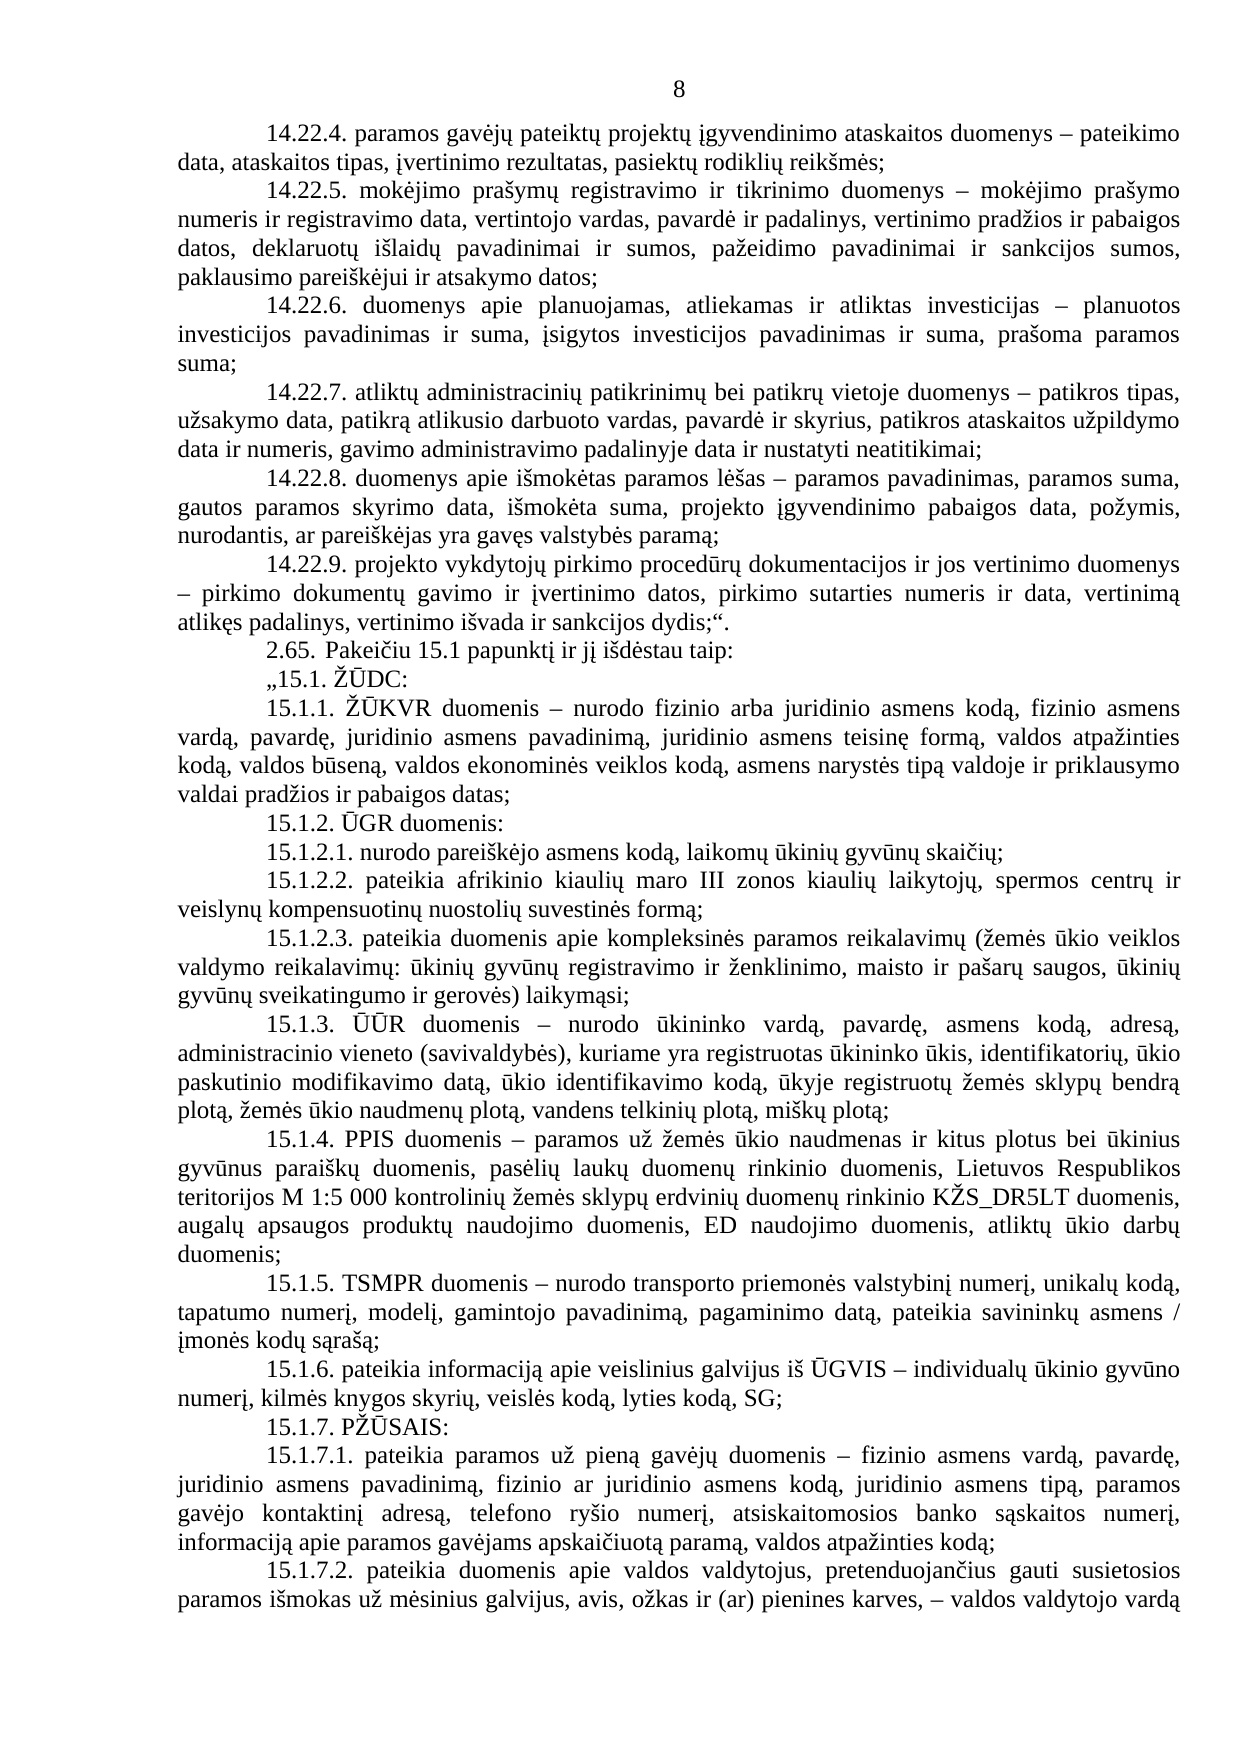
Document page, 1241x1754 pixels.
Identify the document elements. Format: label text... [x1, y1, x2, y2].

text 14.22.9. projekto vykdytojų pirkimo procedūrų dokumentacijos ir jos vertinimo duomenys – pirkimo dokumentų gavimo ir įvertinimo datos, pirkimo sutarties numeris ir data, vertinimą atlikęs padalinys, vertinimo išvada ir sankcijos dydis;“. [177, 549, 1181, 636]
text 15.1.2.1. nurodo pareiškėjo asmens kodą, laikomų ūkinių gyvūnų skaičių; [177, 837, 1181, 866]
text 15.1.2.3. pateikia duomenis apie kompleksinės paramos reikalavimų (žemės ūkio veiklos valdymo reikalavimų: ūkinių gyvūnų registravimo ir ženklinimo, maisto ir pašarų saugos, ūkinių gyvūnų sveikatingumo ir gerovės) laikymąsi; [177, 923, 1181, 1009]
text 15.1.2.2. pateikia afrikinio kiaulių maro III zonos kiaulių laikytojų, spermos centrų ir veislynų kompensuotinų nuostolių suvestinės formą; [177, 866, 1181, 923]
text 15.1.2. ŪGR duomenis: [177, 808, 1181, 837]
text 15.1.1. ŽŪKVR duomenis – nurodo fizinio arba juridinio asmens kodą, fizinio asmens vardą, pavardę, juridinio asmens pavadinimą, juridinio asmens teisinę formą, valdos atpažinties kodą, valdos būseną, valdos ekonominės veiklos kodą, asmens narystės tipą valdoje ir priklausymo valdai pradžios ir pabaigos datas; [177, 693, 1181, 808]
text 15.1.7.1. pateikia paramos už pieną gavėjų duomenis – fizinio asmens vardą, pavardę, juridinio asmens pavadinimą, fizinio ar juridinio asmens kodą, juridinio asmens tipą, paramos gavėjo kontaktinį adresą, telefono ryšio numerį, atsiskaitomosios banko sąskaitos numerį, informaciją apie paramos gavėjams apskaičiuotą paramą, valdos atpažinties kodą; [177, 1441, 1181, 1556]
text 14.22.8. duomenys apie išmokėtas paramos lėšas – paramos pavadinimas, paramos suma, gautos paramos skyrimo data, išmokėta suma, projekto įgyvendinimo pabaigos data, požymis, nurodantis, ar pareiškėjas yra gavęs valstybės paramą; [177, 463, 1181, 549]
text „15.1. ŽŪDC: [177, 664, 1181, 693]
text 2.65. Pakeičiu 15.1 papunktį ir jį išdėstau taip: [177, 636, 1181, 664]
text 15.1.7. PŽŪSAIS: [177, 1412, 1181, 1441]
text 15.1.6. pateikia informaciją apie veislinius galvijus iš ŪGVIS – individualų ūkinio gyvūno numerį, kilmės knygos skyrių, veislės kodą, lyties kodą, SG; [177, 1354, 1181, 1412]
text 15.1.4. PPIS duomenis – paramos už žemės ūkio naudmenas ir kitus plotus bei ūkinius gyvūnus paraiškų duomenis, pasėlių laukų duomenų rinkinio duomenis, Lietuvos Respublikos teritorijos M 1:5 000 kontrolinių žemės sklypų erdvinių duomenų rinkinio KŽS_DR5LT duomenis, augalų apsaugos produktų naudojimo duomenis, ED naudojimo duomenis, atliktų ūkio darbų duomenis; [177, 1124, 1181, 1268]
text 15.1.5. TSMPR duomenis – nurodo transporto priemonės valstybinį numerį, unikalų kodą, tapatumo numerį, modelį, gamintojo pavadinimą, pagaminimo datą, pateikia savininkų asmens / įmonės kodų sąrašą; [177, 1268, 1181, 1354]
text 14.22.5. mokėjimo prašymų registravimo ir tikrinimo duomenys – mokėjimo prašymo numeris ir registravimo data, vertintojo vardas, pavardė ir padalinys, vertinimo pradžios ir pabaigos datos, deklaruotų išlaidų pavadinimai ir sumos, pažeidimo pavadinimai ir sankcijos sumos, paklausimo pareiškėjui ir atsakymo datos; [177, 176, 1181, 291]
text 14.22.6. duomenys apie planuojamas, atliekamas ir atliktas investicijas – planuotos investicijos pavadinimas ir suma, įsigytos investicijos pavadinimas ir suma, prašoma paramos suma; [177, 291, 1181, 377]
text 15.1.7.2. pateikia duomenis apie valdos valdytojus, pretenduojančius gauti susietosios paramos išmokas už mėsinius galvijus, avis, ožkas ir (ar) pienines karves, – valdos valdytojo vardą [177, 1556, 1181, 1613]
text 14.22.7. atliktų administracinių patikrinimų bei patikrų vietoje duomenys – patikros tipas, užsakymo data, patikrą atlikusio darbuoto vardas, pavardė ir skyrius, patikros ataskaitos užpildymo data ir numeris, gavimo administravimo padalinyje data ir nustatyti neatitikimai; [177, 377, 1181, 463]
text 15.1.3. ŪŪR duomenis – nurodo ūkininko vardą, pavardę, asmens kodą, adresą, administracinio vieneto (savivaldybės), kuriame yra registruotas ūkininko ūkis, identifikatorių, ūkio paskutinio modifikavimo datą, ūkio identifikavimo kodą, ūkyje registruotų žemės sklypų bendrą plotą, žemės ūkio naudmenų plotą, vandens telkinių plotą, miškų plotą; [177, 1009, 1181, 1124]
text 14.22.4. paramos gavėjų pateiktų projektų įgyvendinimo ataskaitos duomenys – pateikimo data, ataskaitos tipas, įvertinimo rezultatas, pasiektų rodiklių reikšmės; [177, 118, 1181, 176]
